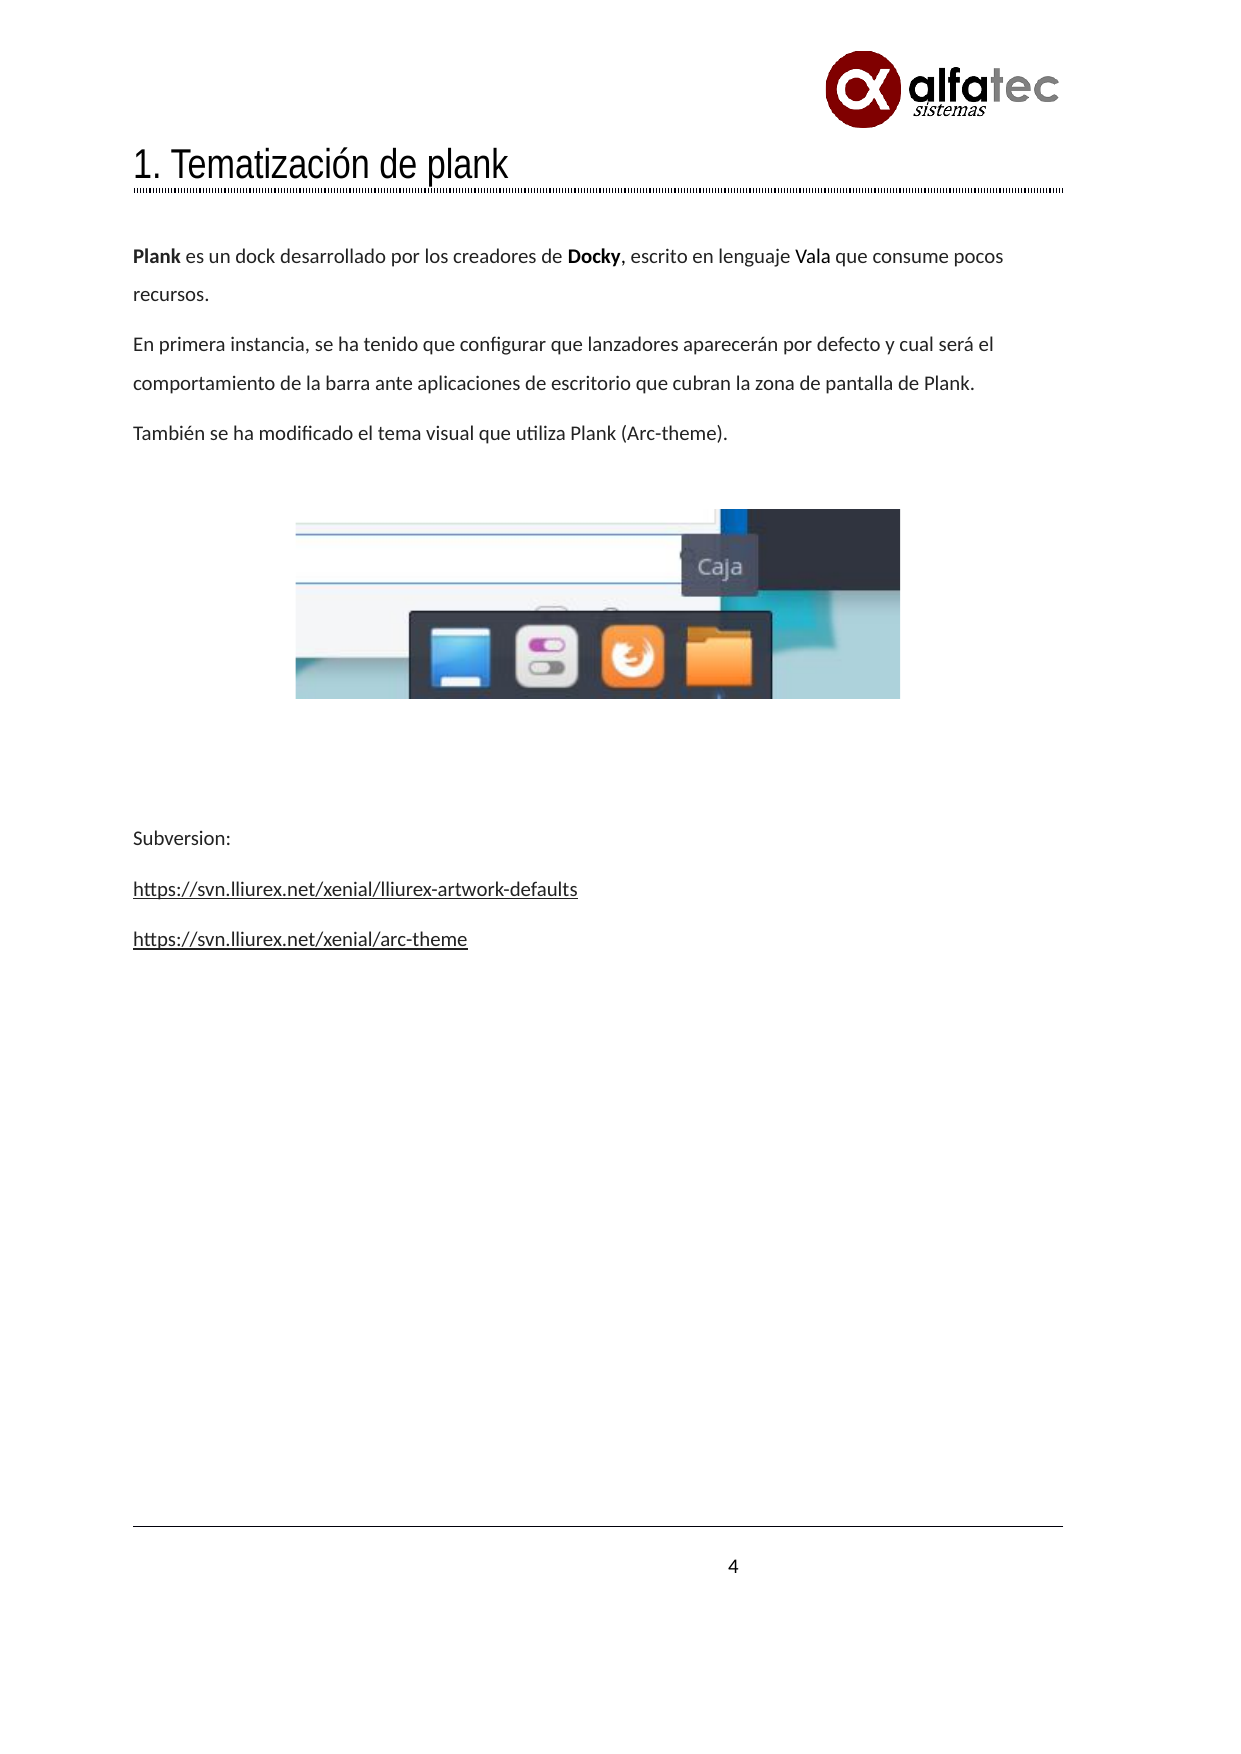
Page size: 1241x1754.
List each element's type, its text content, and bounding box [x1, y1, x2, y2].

text https://svn.lliurex.net/xenial/arc-theme [133, 927, 1063, 952]
picture [295, 509, 901, 699]
text También se ha modificado el tema visual que utiliza Plank (Arc-theme). [133, 420, 1063, 446]
picture [825, 51, 1061, 128]
text En primera instancia, se ha tenido que configurar que lanzadores aparecerán por defecto y cual será el comportamiento de la barra ante aplicaciones de escritorio que cubran la zona de pantalla de Plank. [133, 332, 1063, 395]
text https://svn.lliurex.net/xenial/lliurex-artwork-defaults [133, 876, 1063, 901]
text Plank es un dock desarrollado por los creadores de Docky, escrito en lenguaje Vala que consume pocos recursos. [133, 243, 1063, 306]
text Subversion: [133, 825, 1063, 851]
subtitle Tematización de plank [133, 148, 1063, 193]
